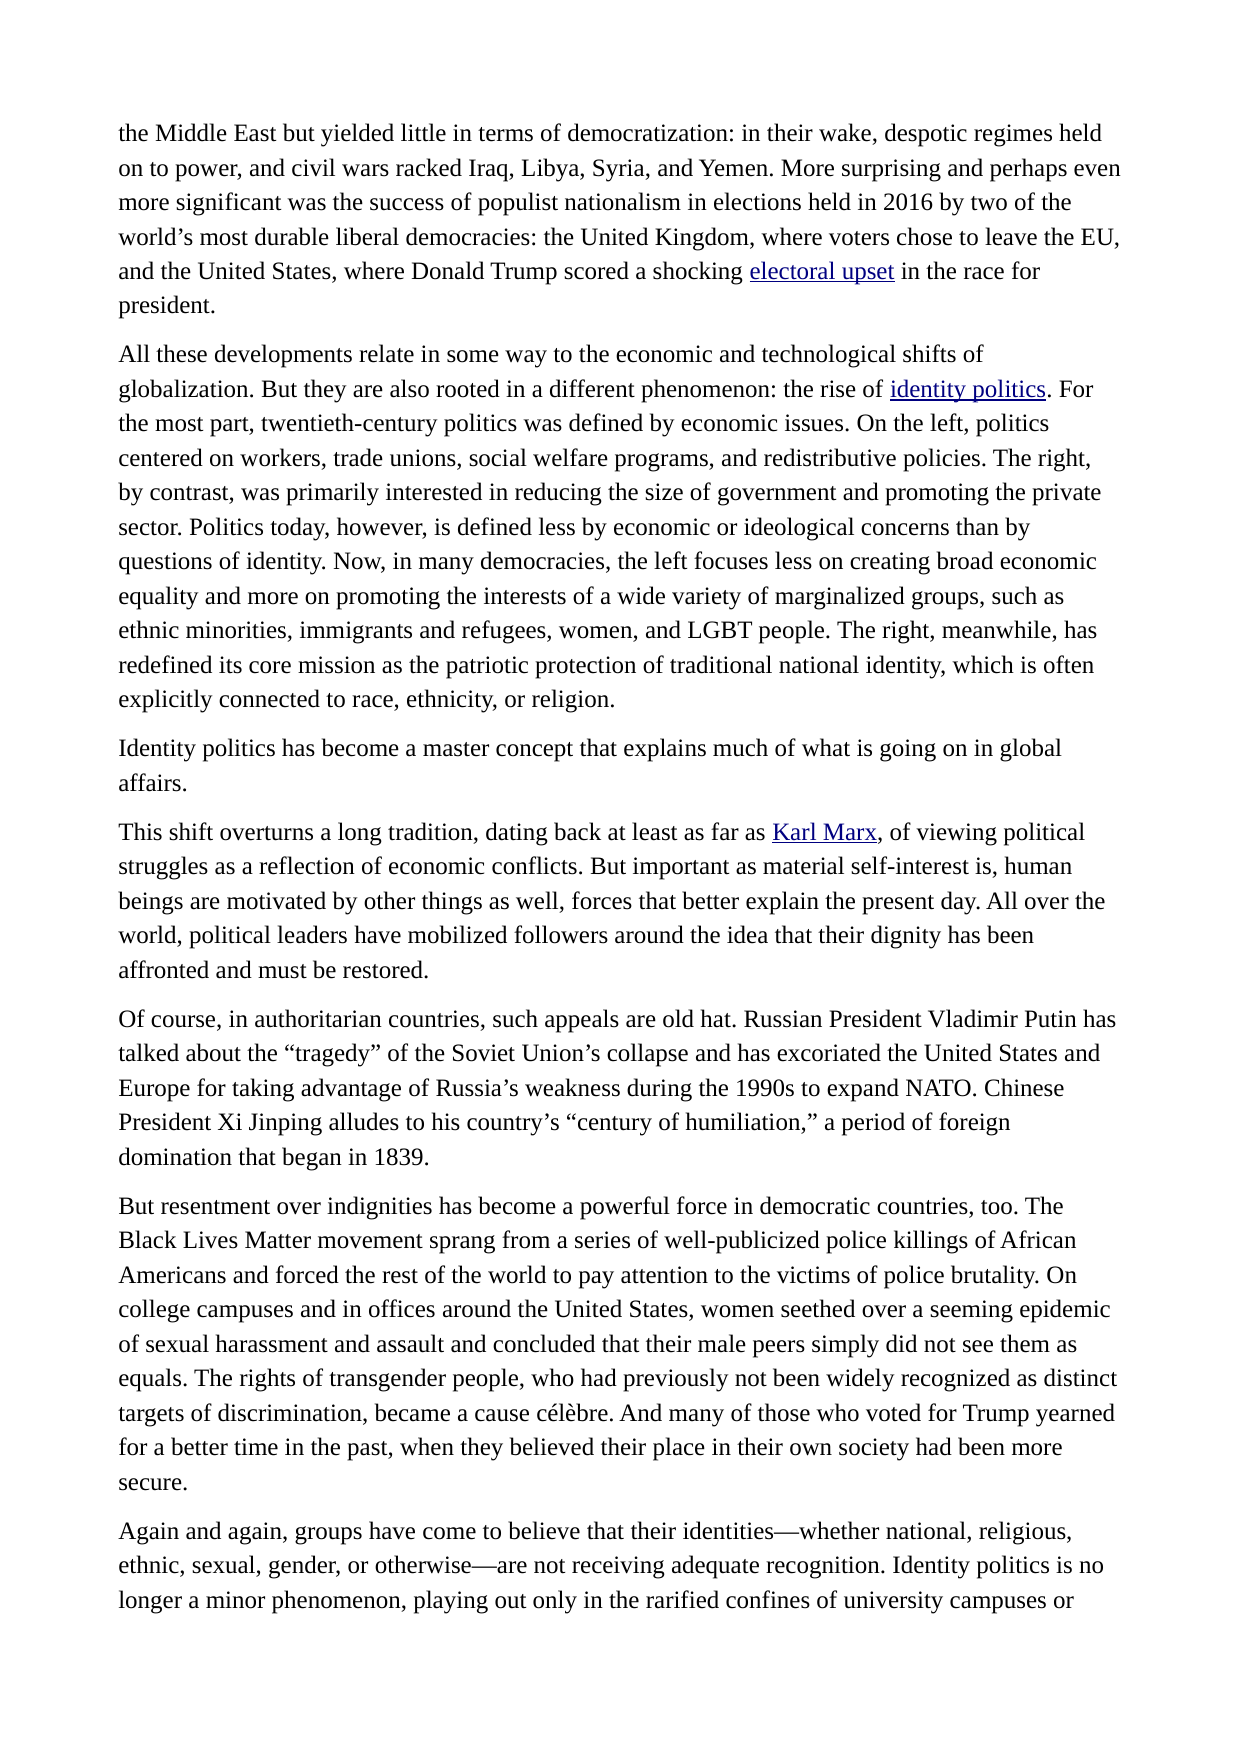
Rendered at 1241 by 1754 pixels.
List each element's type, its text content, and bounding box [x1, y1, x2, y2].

text Again and again, groups have come to believe that their identities—whether national, religious, ethnic, sexual, gender, or otherwise—are not receiving adequate recognition. Identity politics is no longer a minor phenomenon, playing out only in the rarified confines of university campuses or [118, 1516, 1122, 1613]
text Identity politics has become a master concept that explains much of what is going on in global affairs. [118, 733, 1122, 797]
text This shift overturns a long tradition, dating back at least as far as Karl Marx, of viewing political struggles as a reflection of economic conflicts. But important as material self-interest is, human beings are motivated by other things as well, forces that better explain the present day. All over the world, political leaders have mobilized followers around the idea that their dignity has been affronted and must be restored. [118, 817, 1122, 984]
text Of course, in authoritarian countries, such appeals are old hat. Russian President Vladimir Putin has talked about the “tragedy” of the Soviet Union’s collapse and has excoriated the United States and Europe for taking advantage of Russia’s weakness during the 1990s to expand NATO. Chinese President Xi Jinping alludes to his country’s “century of humiliation,” a period of foreign domination that began in 1839. [118, 1004, 1122, 1171]
text All these developments relate in some way to the economic and technological shifts of globalization. But they are also rooted in a different phenomenon: the rise of identity politics. For the most part, twentieth-century politics was defined by economic issues. On the left, politics centered on workers, trade unions, social welfare programs, and redistributive policies. The right, by contrast, was primarily interested in reducing the size of government and promoting the private sector. Politics today, however, is defined less by economic or ideological concerns than by questions of identity. Now, in many democracies, the left focuses less on creating broad economic equality and more on promoting the interests of a wide variety of marginalized groups, such as ethnic minorities, immigrants and refugees, women, and LGBT people. The right, meanwhile, has redefined its core mission as the patriotic protection of traditional national identity, which is often explicitly connected to race, ethnicity, or religion. [118, 339, 1122, 713]
text the Middle East but yielded little in terms of democratization: in their wake, despotic regimes held on to power, and civil wars racked Iraq, Libya, Syria, and Yemen. More surprising and perhaps even more significant was the success of populist nationalism in elections held in 2016 by two of the world’s most durable liberal democracies: the United Kingdom, where voters chose to leave the EU, and the United States, where Donald Trump scored a shocking electoral upset in the race for president. [118, 118, 1122, 319]
text But resentment over indignities has become a powerful force in democratic countries, too. The Black Lives Matter movement sprang from a series of well-publicized police killings of African Americans and forced the rest of the world to pay attention to the victims of police brutality. On college campuses and in offices around the United States, women seethed over a seeming epidemic of sexual harassment and assault and concluded that their male peers simply did not see them as equals. The rights of transgender people, who had previously not been widely recognized as distinct targets of discrimination, became a cause célèbre. And many of those who voted for Trump yearned for a better time in the past, when they believed their place in their own society had been more secure. [118, 1191, 1122, 1496]
